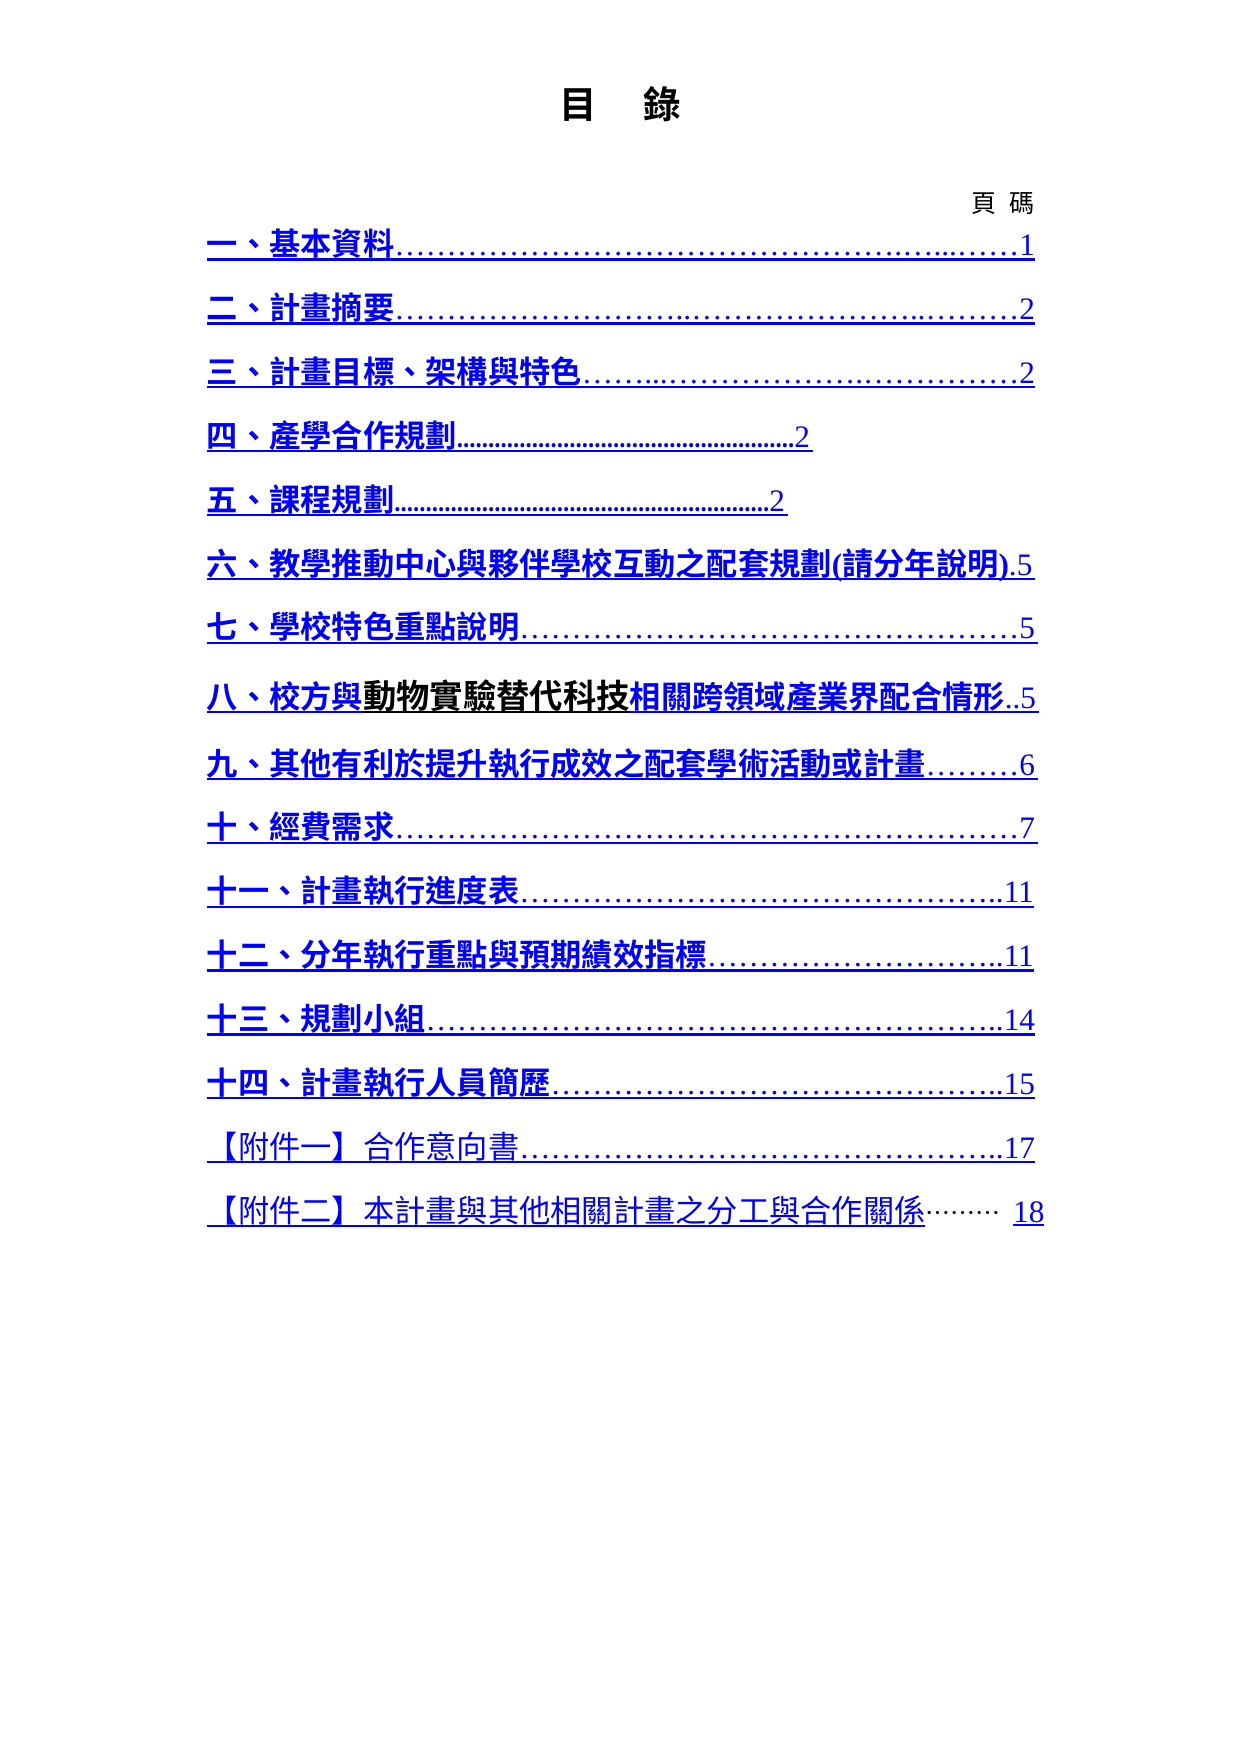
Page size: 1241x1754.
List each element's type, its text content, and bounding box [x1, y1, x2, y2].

text 頁 碼 [236, 172, 1034, 222]
text 四、產學合作規劃………………………………………………2 [207, 414, 1092, 457]
text 十一、計畫執行進度表………………………………………..11 [207, 869, 1092, 912]
text 三、計畫目標、架構與特色……...……………….……………2 [207, 350, 1092, 393]
text 五、課程規劃……………………………………………………2 [207, 478, 1092, 520]
text 十二、分年執行重點與預期績效指標………………………..11 [207, 933, 1092, 976]
text 九、其他有利於提升執行成效之配套學術活動或計畫………6 [207, 742, 1092, 784]
text 八、校方與動物實驗替代科技相關跨領域產業界配合情形..5 [207, 669, 1092, 718]
text 七、學校特色重點說明…………………………………………5 [207, 606, 1092, 648]
text 二、計畫摘要………………………..…………………..………2 [207, 286, 1092, 329]
text 六、教學推動中心與夥伴學校互動之配套規劃(請分年說明).5 [207, 542, 1092, 584]
text 十、經費需求……………………………………………………7 [207, 806, 1092, 848]
text 【附件二】本計畫與其他相關計畫之分工與合作關係……… 18 [207, 1189, 1092, 1231]
text 十四、計畫執行人員簡歷……………………………………..15 [207, 1061, 1092, 1103]
text 【附件一】合作意向書………………………………………..17 [207, 1125, 1092, 1167]
text 目 錄 [148, 75, 1092, 129]
text 一、基本資料………………………………………….…...……1 [207, 222, 1092, 265]
text 十三、規劃小組………………………………………………..14 [207, 997, 1092, 1040]
